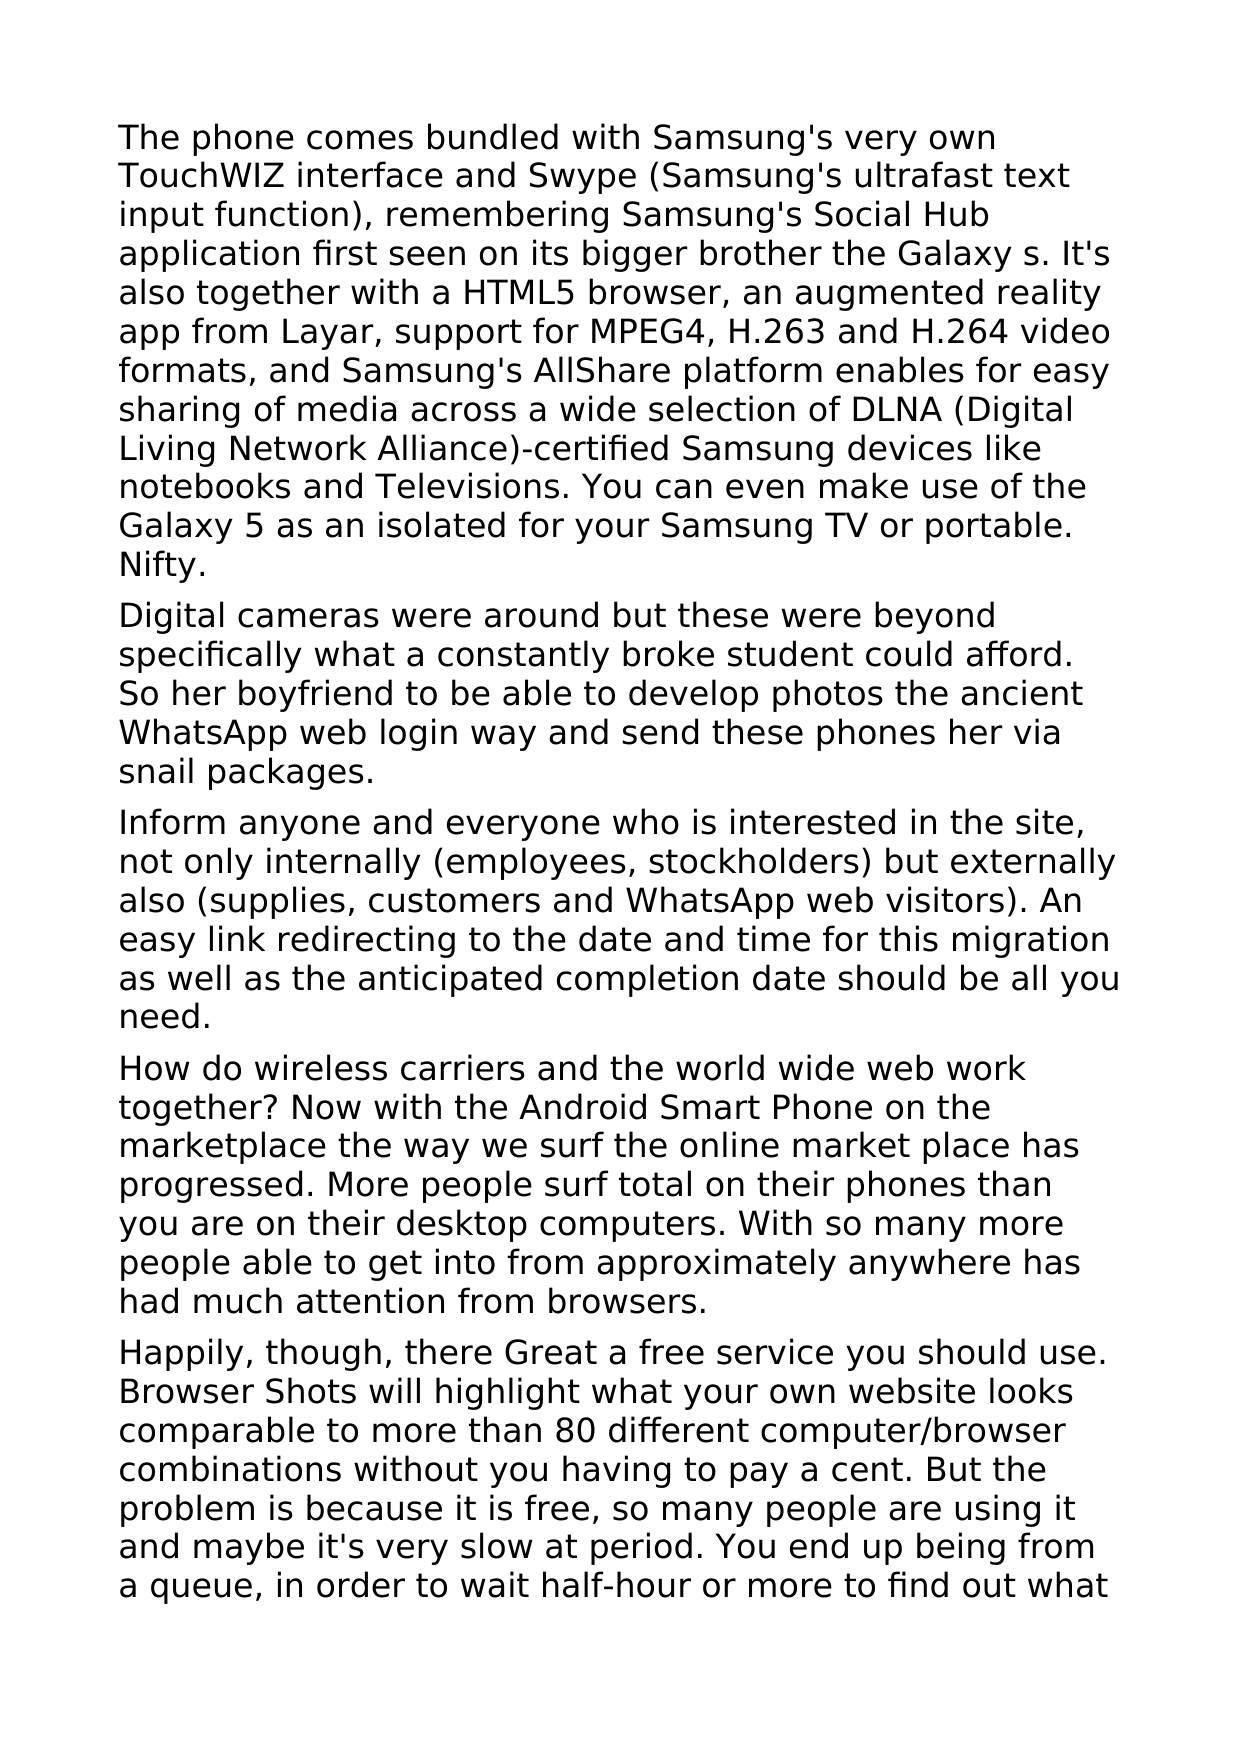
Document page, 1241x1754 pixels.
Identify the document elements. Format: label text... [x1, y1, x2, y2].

text How do wireless carriers and the world wide web work together? Now with the Android Smart Phone on the marketplace the way we surf the online market place has progressed. More people surf total on their phones than you are on their desktop computers. With so many more people able to get into from approximately anywhere has had much attention from browsers. [118, 1049, 1122, 1321]
text Happily, though, there Great a free service you should use. Browser Shots will highlight what your own website looks comparable to more than 80 different computer/browser combinations without you having to pay a cent. But the problem is because it is free, so many people are using it and maybe it's very slow at period. You end up being from a queue, in order to wait half-hour or more to find out what [118, 1334, 1122, 1606]
text Digital cameras were around but these were beyond specifically what a constantly broke student could afford. So her boyfriend to be able to develop photos the ancient WhatsApp web login way and send these phones her via snail packages. [118, 597, 1122, 791]
text The phone comes bundled with Samsung's very own TouchWIZ interface and Swype (Samsung's ultrafast text input function), remembering Samsung's Social Hub application first seen on its bigger brother the Galaxy s. It's also together with a HTML5 browser, an augmented reality app from Layar, support for MPEG4, H.263 and H.264 video formats, and Samsung's AllShare platform enables for easy sharing of media across a wide selection of DLNA (Digital Living Network Alliance)-certified Samsung devices like notebooks and Televisions. You can even make use of the Galaxy 5 as an isolated for your Samsung TV or portable. Nifty. [118, 118, 1122, 584]
text Inform anyone and everyone who is interested in the site, not only internally (employees, stockholders) but externally also (supplies, customers and WhatsApp web visitors). An easy link redirecting to the date and time for this migration as well as the anticipated completion date should be all you need. [118, 804, 1122, 1037]
